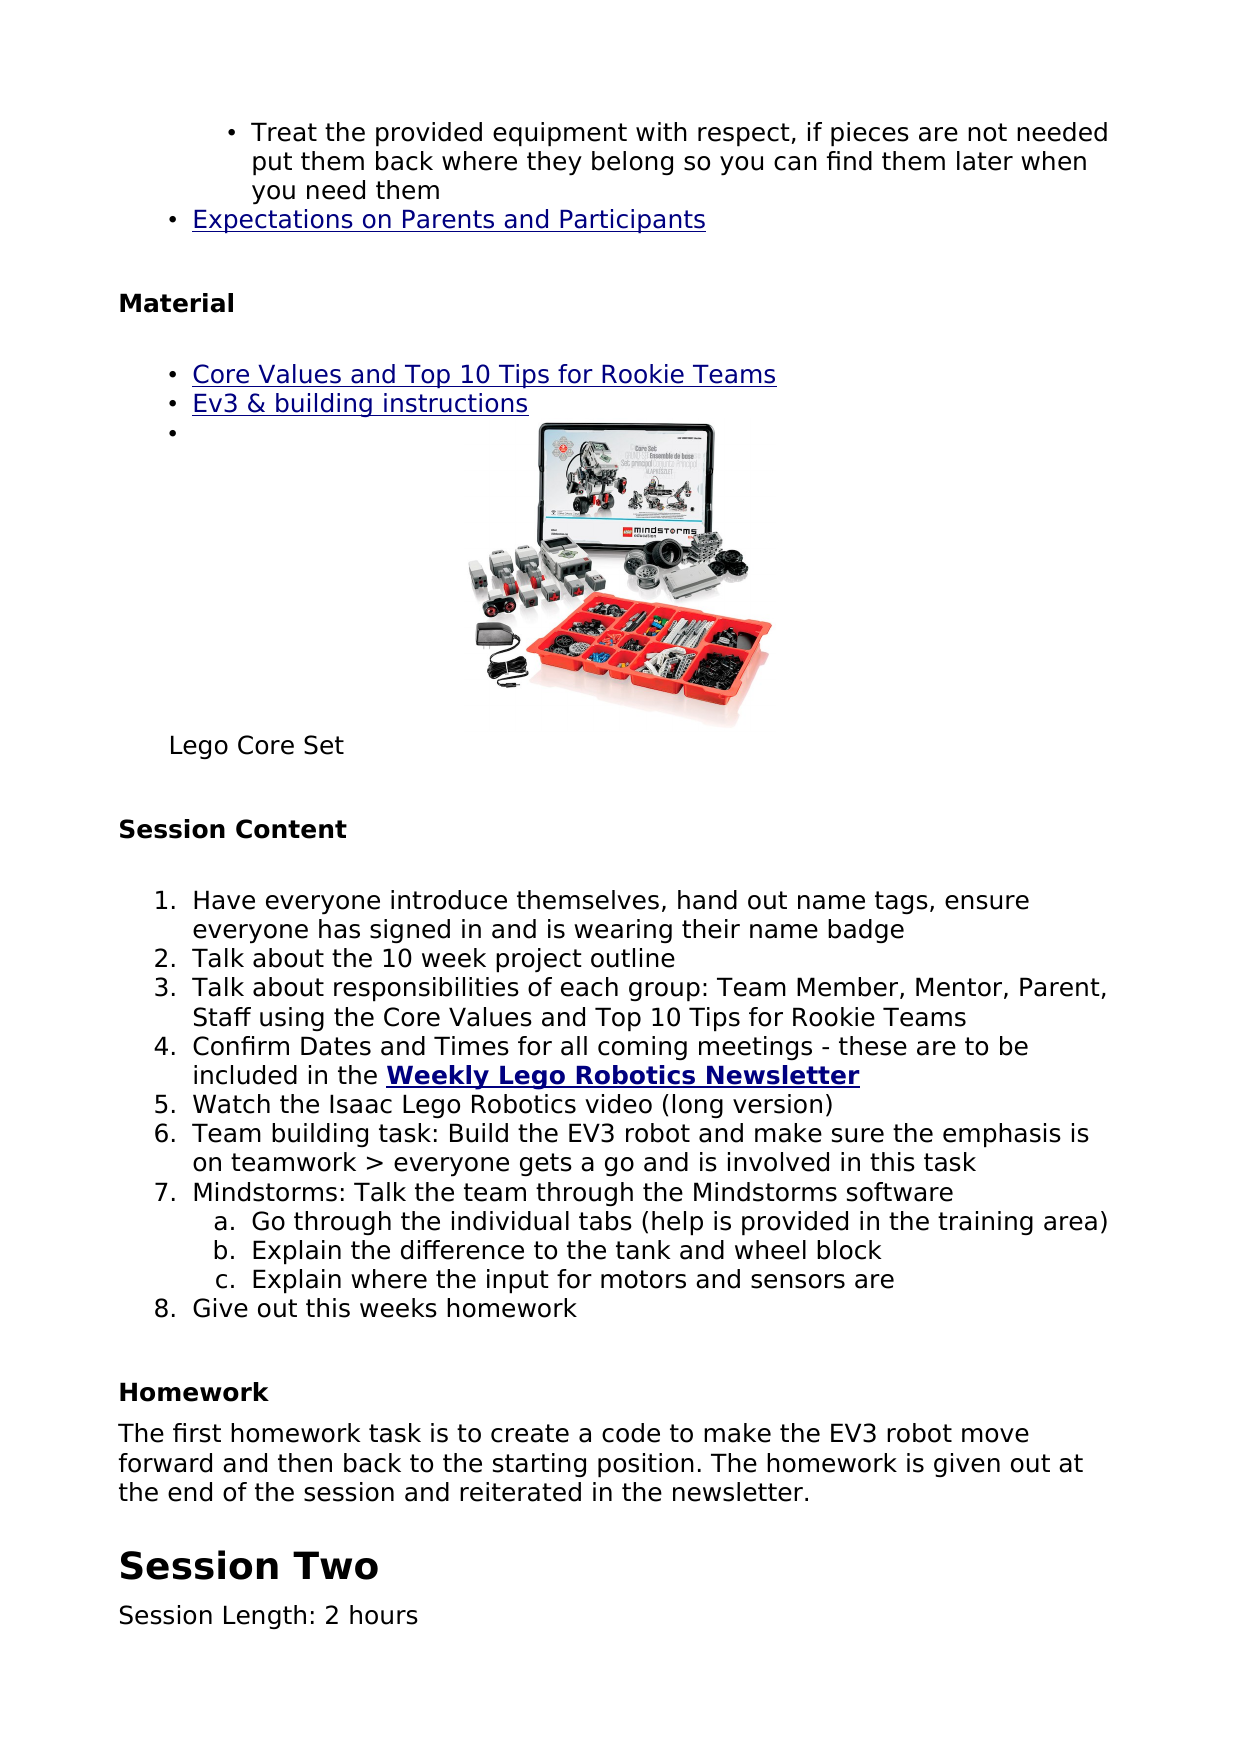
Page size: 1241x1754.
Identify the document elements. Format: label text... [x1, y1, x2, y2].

list Talk about responsibilities of each group: Team Member, Mentor, Parent, Staff using the Core Values and Top 10 Tips for Rookie Teams [177, 973, 1122, 1032]
picture [463, 418, 777, 732]
subtitle Homework [118, 1378, 1122, 1407]
subtitle Session Content [118, 815, 1122, 844]
subtitle Material [118, 289, 1122, 318]
list Mindstorms: Talk the team through the Mindstorms software [177, 1178, 1122, 1207]
list Watch the Isaac Lego Robotics video (long version) [177, 1090, 1122, 1119]
list Explain the difference to the tank and wheel block [236, 1236, 1122, 1265]
list Expectations on Parents and Participants [177, 206, 1122, 235]
list Team building task: Build the EV3 robot and make sure the emphasis is on teamwork > everyone gets a go and is involved in this task [177, 1119, 1122, 1178]
subtitle Session Two [118, 1545, 1122, 1588]
text Session Length: 2 hours [118, 1601, 1122, 1630]
list Have everyone introduce themselves, hand out name tags, ensure everyone has signed in and is wearing their name badge [177, 886, 1122, 944]
list Go through the individual tabs (help is provided in the training area) [236, 1207, 1122, 1236]
list Treat the provided equipment with respect, if pieces are not needed put them back where they belong so you can find them later when you need them [236, 118, 1122, 206]
text The first homework task is to create a code to make the EV3 robot move forward and then back to the starting position. The homework is given out at the end of the session and reiterated in the newsletter. [118, 1420, 1122, 1507]
list Explain where the input for motors and sensors are [236, 1265, 1122, 1294]
list Give out this weeks homework [177, 1294, 1122, 1323]
list Talk about the 10 week project outline [177, 944, 1122, 973]
list Lego Core Set [177, 419, 1122, 760]
list Core Values and Top 10 Tips for Rookie Teams [177, 360, 1122, 389]
list Ev3 & building instructions [177, 389, 1122, 419]
list Confirm Dates and Times for all coming meetings - these are to be included in the Weekly Lego Robotics Newsletter [177, 1032, 1122, 1090]
